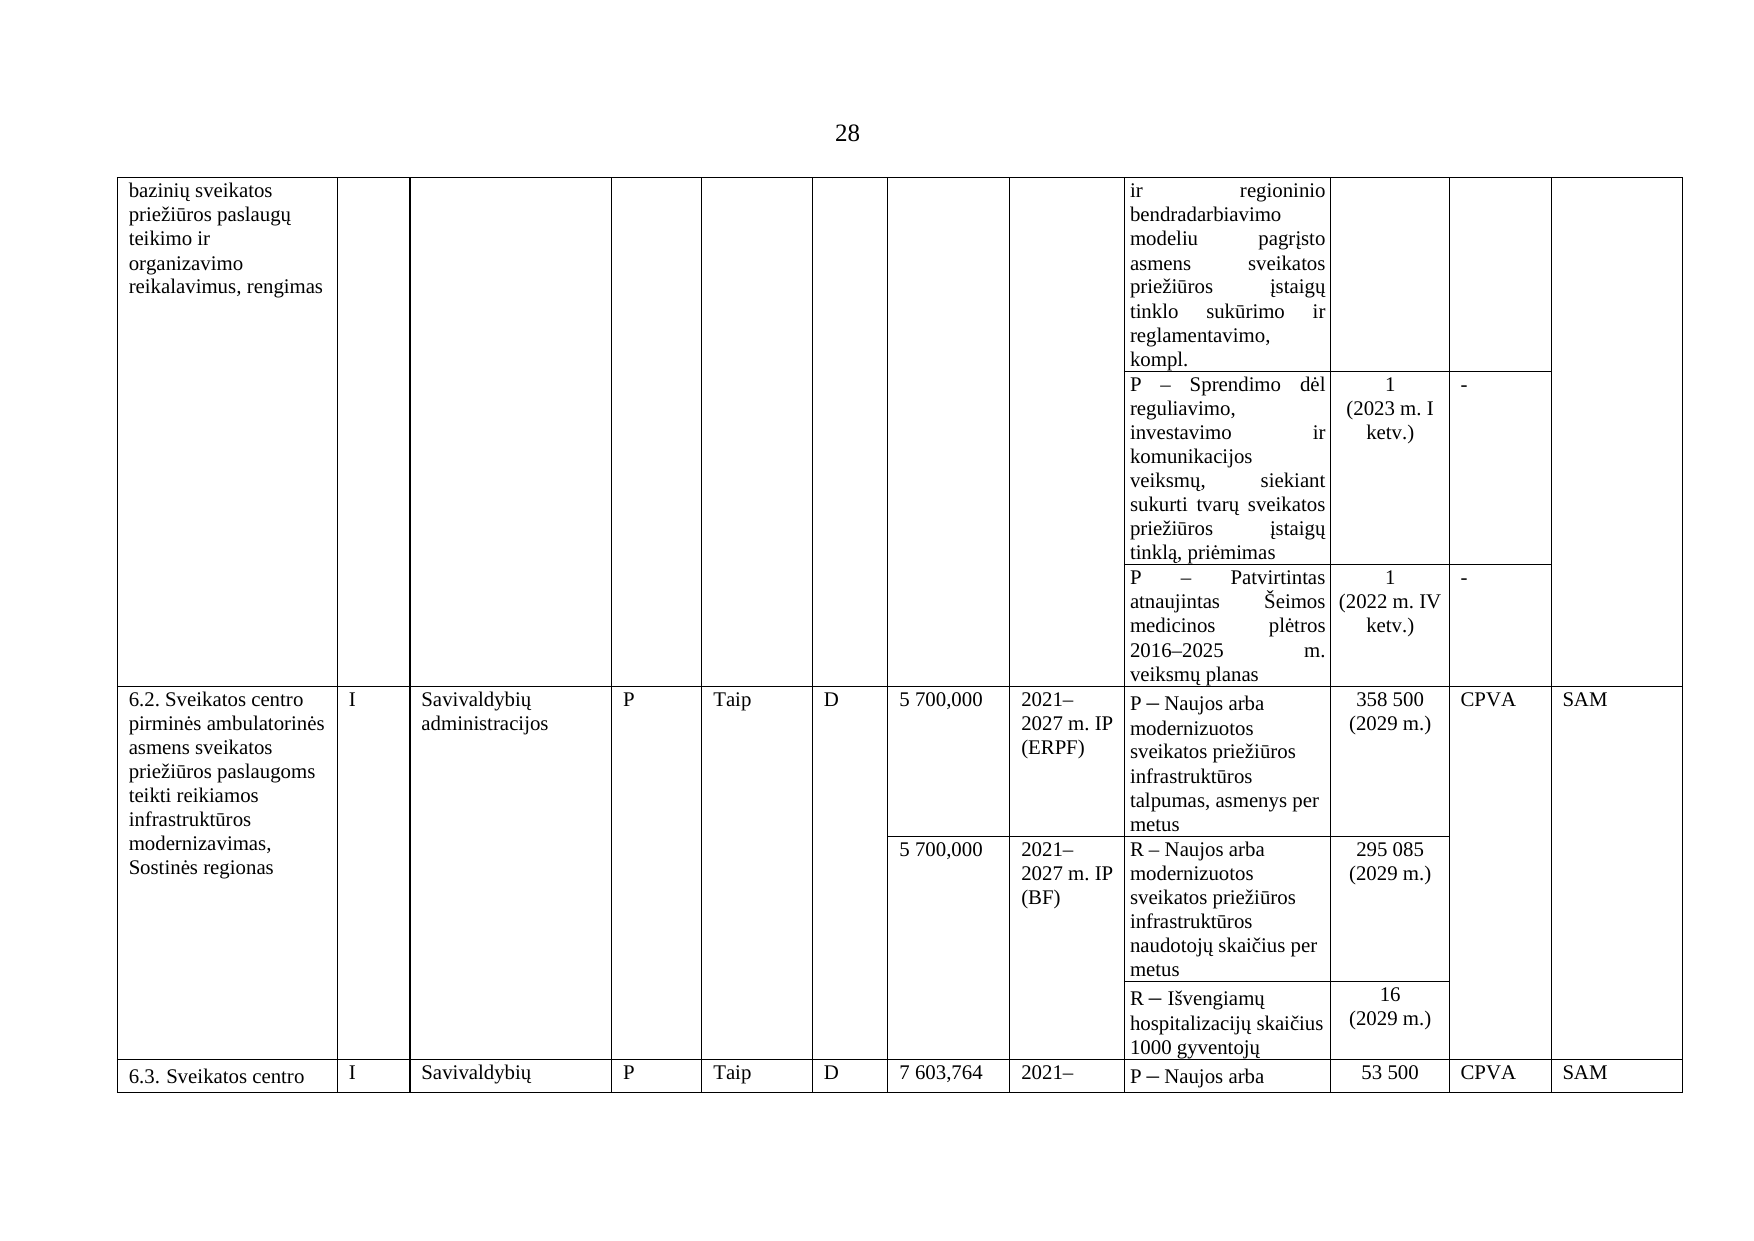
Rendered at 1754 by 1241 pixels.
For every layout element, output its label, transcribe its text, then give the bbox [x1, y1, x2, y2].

table_cell P [612, 687, 701, 1059]
table_cell Taip [702, 687, 812, 1059]
table_cell 53 500 [1331, 1060, 1449, 1092]
table_cell 7 603,764 [888, 1060, 1009, 1092]
table_cell R – Išvengiamų hospitalizacijų skaičius 1000 gyventojų [1125, 982, 1330, 1059]
table_cell Savivaldybių [411, 1060, 611, 1092]
table_cell - [888, 178, 1009, 686]
table_cell 358 500 (2029 m.) [1331, 687, 1449, 836]
table_cell D [813, 1060, 887, 1092]
table_cell ir regioninio bendradarbiavimo modeliu pagrįsto asmens sveikatos priežiūros įstaigų tinklo sukūrimo ir reglamentavimo, kompl. [1125, 178, 1330, 371]
table_cell 2021– [1010, 1060, 1124, 1092]
table_cell - [1010, 178, 1124, 686]
table_cell 295 085 (2029 m.) [1331, 837, 1449, 981]
table_cell Taip [702, 1060, 812, 1092]
table_cell 2021–2027 m. IP (ERPF) [1010, 687, 1124, 836]
table_cell P – Sprendimo dėl reguliavimo, investavimo ir komunikacijos veiksmų, siekiant sukurti tvarų sveikatos priežiūros įstaigų tinklą, priėmimas [1125, 372, 1330, 564]
table_cell CPVA [1450, 1060, 1551, 1092]
table_cell P – Naujos arba modernizuotos sveikatos priežiūros infrastruktūros talpumas, asmenys per metus [1125, 687, 1330, 836]
table_cell - [1450, 372, 1551, 564]
table_cell 16 (2029 m.) [1331, 982, 1449, 1059]
table_cell - [813, 178, 887, 686]
table_cell P – Patvirtintas atnaujintas Šeimos medicinos plėtros 2016–2025 m. veiksmų planas [1125, 565, 1330, 686]
table_cell 6.2. Sveikatos centro pirminės ambulatorinės asmens sveikatos priežiūros paslaugoms teikti reikiamos infrastruktūros modernizavimas, Sostinės regionas [118, 687, 337, 1059]
table_cell 1 (2022 m. IV ketv.) [1331, 565, 1449, 686]
table_cell - [1450, 565, 1551, 686]
table_cell [1552, 178, 1682, 686]
table_cell 5 700,000 [888, 837, 1009, 1059]
table_cell 2021–2027 m. IP (BF) [1010, 837, 1124, 1059]
table_cell I [338, 1060, 409, 1092]
table_cell D [813, 687, 887, 1059]
table_cell - [1450, 178, 1551, 371]
table_cell [338, 178, 409, 686]
table_cell SAM [1552, 687, 1682, 1059]
table_cell CPVA [1450, 687, 1551, 1059]
table_cell I [338, 687, 409, 1059]
table_cell 6.3. Sveikatos centro [118, 1060, 337, 1092]
table_cell Savivaldybių administracijos [411, 687, 611, 1059]
table_cell - [612, 178, 701, 686]
table_cell bazinių sveikatos priežiūros paslaugų teikimo ir organizavimo reikalavimus, rengimas [118, 178, 337, 686]
table_cell [1331, 178, 1449, 371]
table_cell P – Naujos arba [1125, 1060, 1330, 1092]
table_cell - [411, 178, 611, 686]
table_cell R – Naujos arba modernizuotos sveikatos priežiūros infrastruktūros naudotojų skaičius per metus [1125, 837, 1330, 981]
table_cell [702, 178, 812, 686]
table_cell 1 (2023 m. I ketv.) [1331, 372, 1449, 564]
table_cell 5 700,000 [888, 687, 1009, 836]
table_cell SAM [1552, 1060, 1682, 1092]
table_cell P [612, 1060, 701, 1092]
